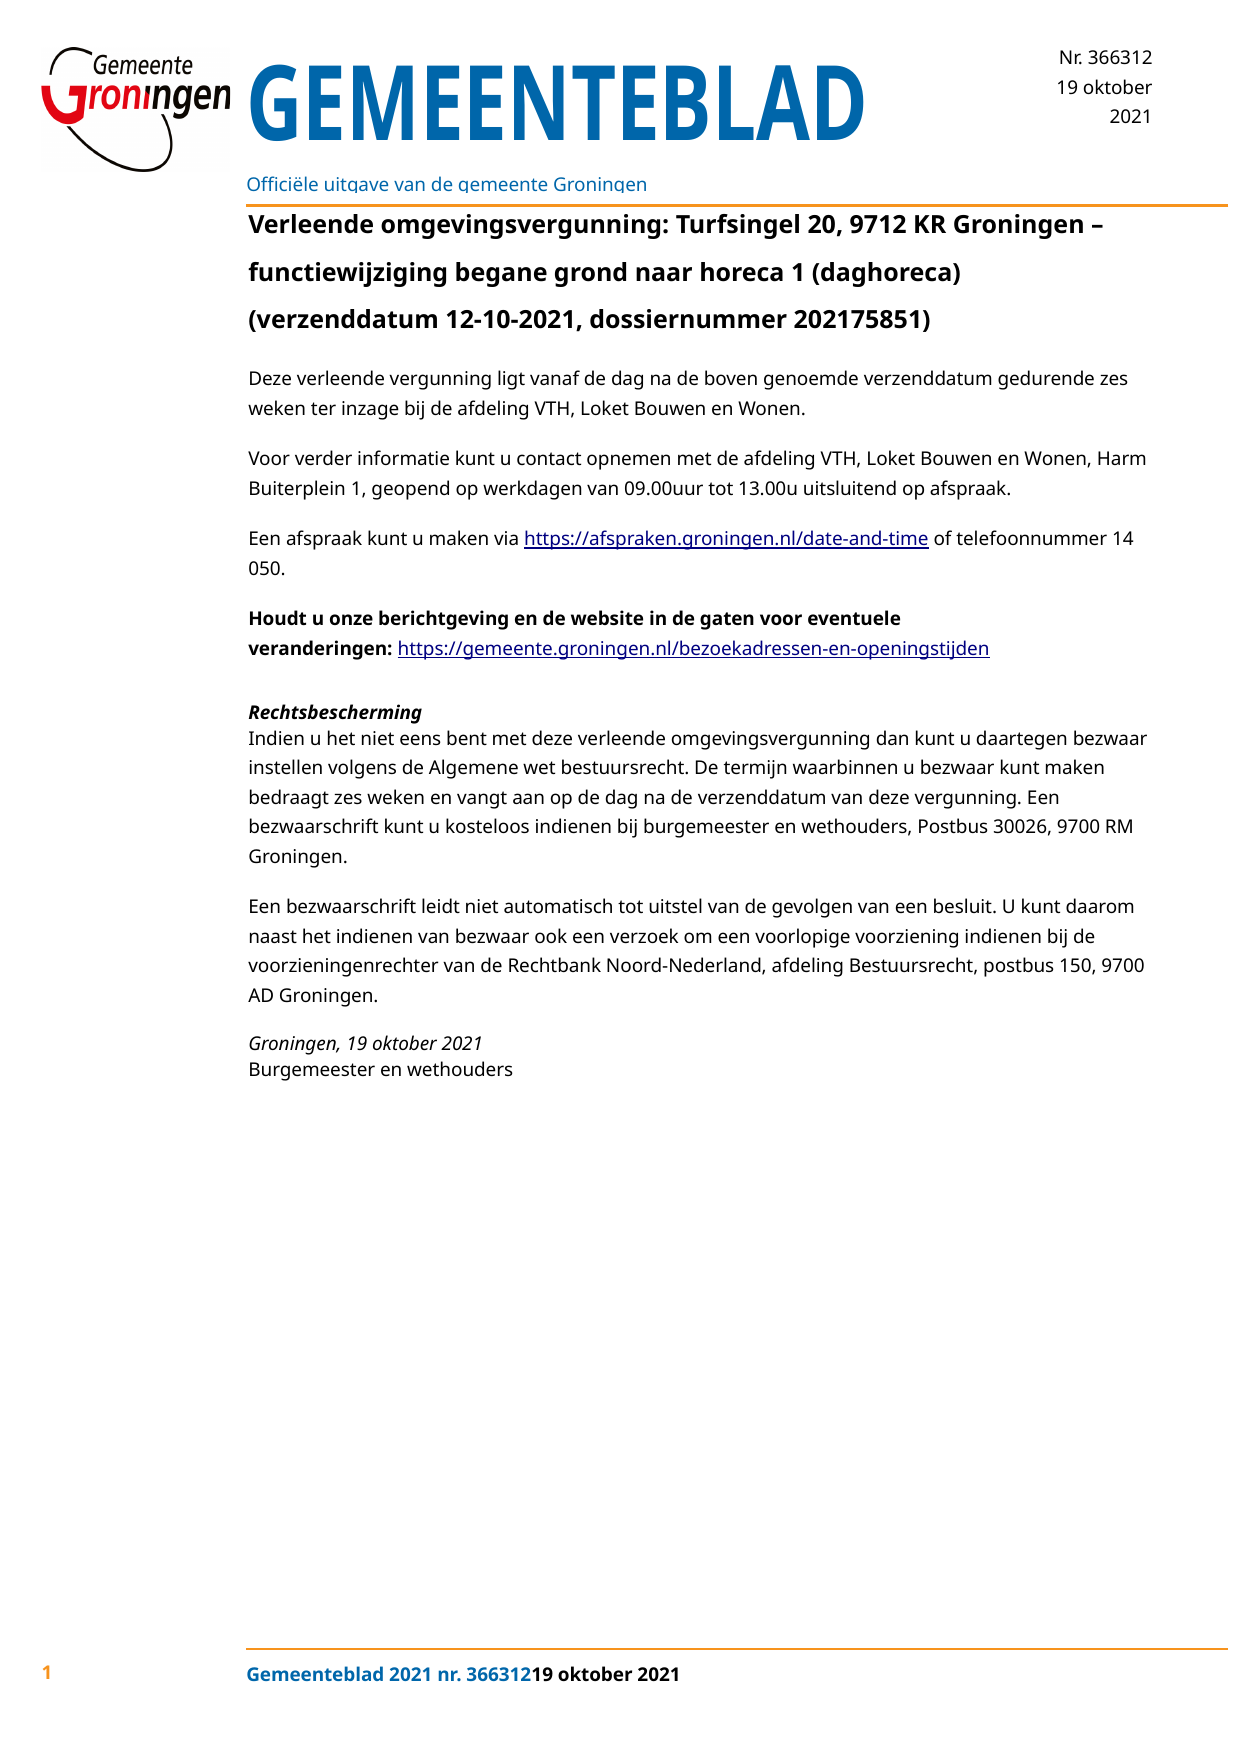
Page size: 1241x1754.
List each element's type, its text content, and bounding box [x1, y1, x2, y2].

text Deze verleende vergunning ligt vanaf de dag na de boven genoemde verzenddatum gedurende zes weken ter inzage bij de afdeling VTH, Loket Bouwen en Wonen. [248, 366, 1152, 421]
text Verleende omgevingsvergunning: Turfsingel 20, 9712 KR Groningen – functiewijziging begane grond naar horeca 1 (daghoreca) (verzenddatum 12-10-2021, dossiernummer 202175851) [248, 207, 1152, 336]
text Voor verder informatie kunt u contact opnemen met de afdeling VTH, Loket Bouwen en Wonen, Harm Buiterplein 1, geopend op werkdagen van 09.00uur tot 13.00u uitsluitend op afspraak. [248, 446, 1152, 501]
text Een afspraak kunt u maken via https://afspraken.groningen.nl/date-and-time of telefoonnummer 14 050. [248, 526, 1152, 581]
text Burgemeester en wethouders [248, 1056, 1152, 1082]
text Een bezwaarschrift leidt niet automatisch tot uitstel van de gevolgen van een besluit. U kunt daarom naast het indienen van bezwaar ook een verzoek om een voorlopige voorziening indienen bij de voorzieningenrechter van de Rechtbank Noord-Nederland, afdeling Bestuursrecht, postbus 150, 9700 AD Groningen. [248, 893, 1152, 1008]
text Rechtsbescherming [248, 699, 1152, 725]
text Groningen, 19 oktober 2021 [248, 1030, 1152, 1056]
text Houdt u onze berichtgeving en de website in de gaten voor eventuele veranderingen: https://gemeente.groningen.nl/bezoekadressen-en-openingstijden [248, 606, 1152, 661]
picture [41, 47, 231, 172]
text Indien u het niet eens bent met deze verleende omgevingsvergunning dan kunt u daartegen bezwaar instellen volgens de Algemene wet bestuursrecht. De termijn waarbinnen u bezwaar kunt maken bedraagt zes weken en vangt aan op de dag na de verzenddatum van deze vergunning. Een bezwaarschrift kunt u kosteloos indienen bij burgemeester en wethouders, Postbus 30026, 9700 RM Groningen. [248, 725, 1152, 869]
